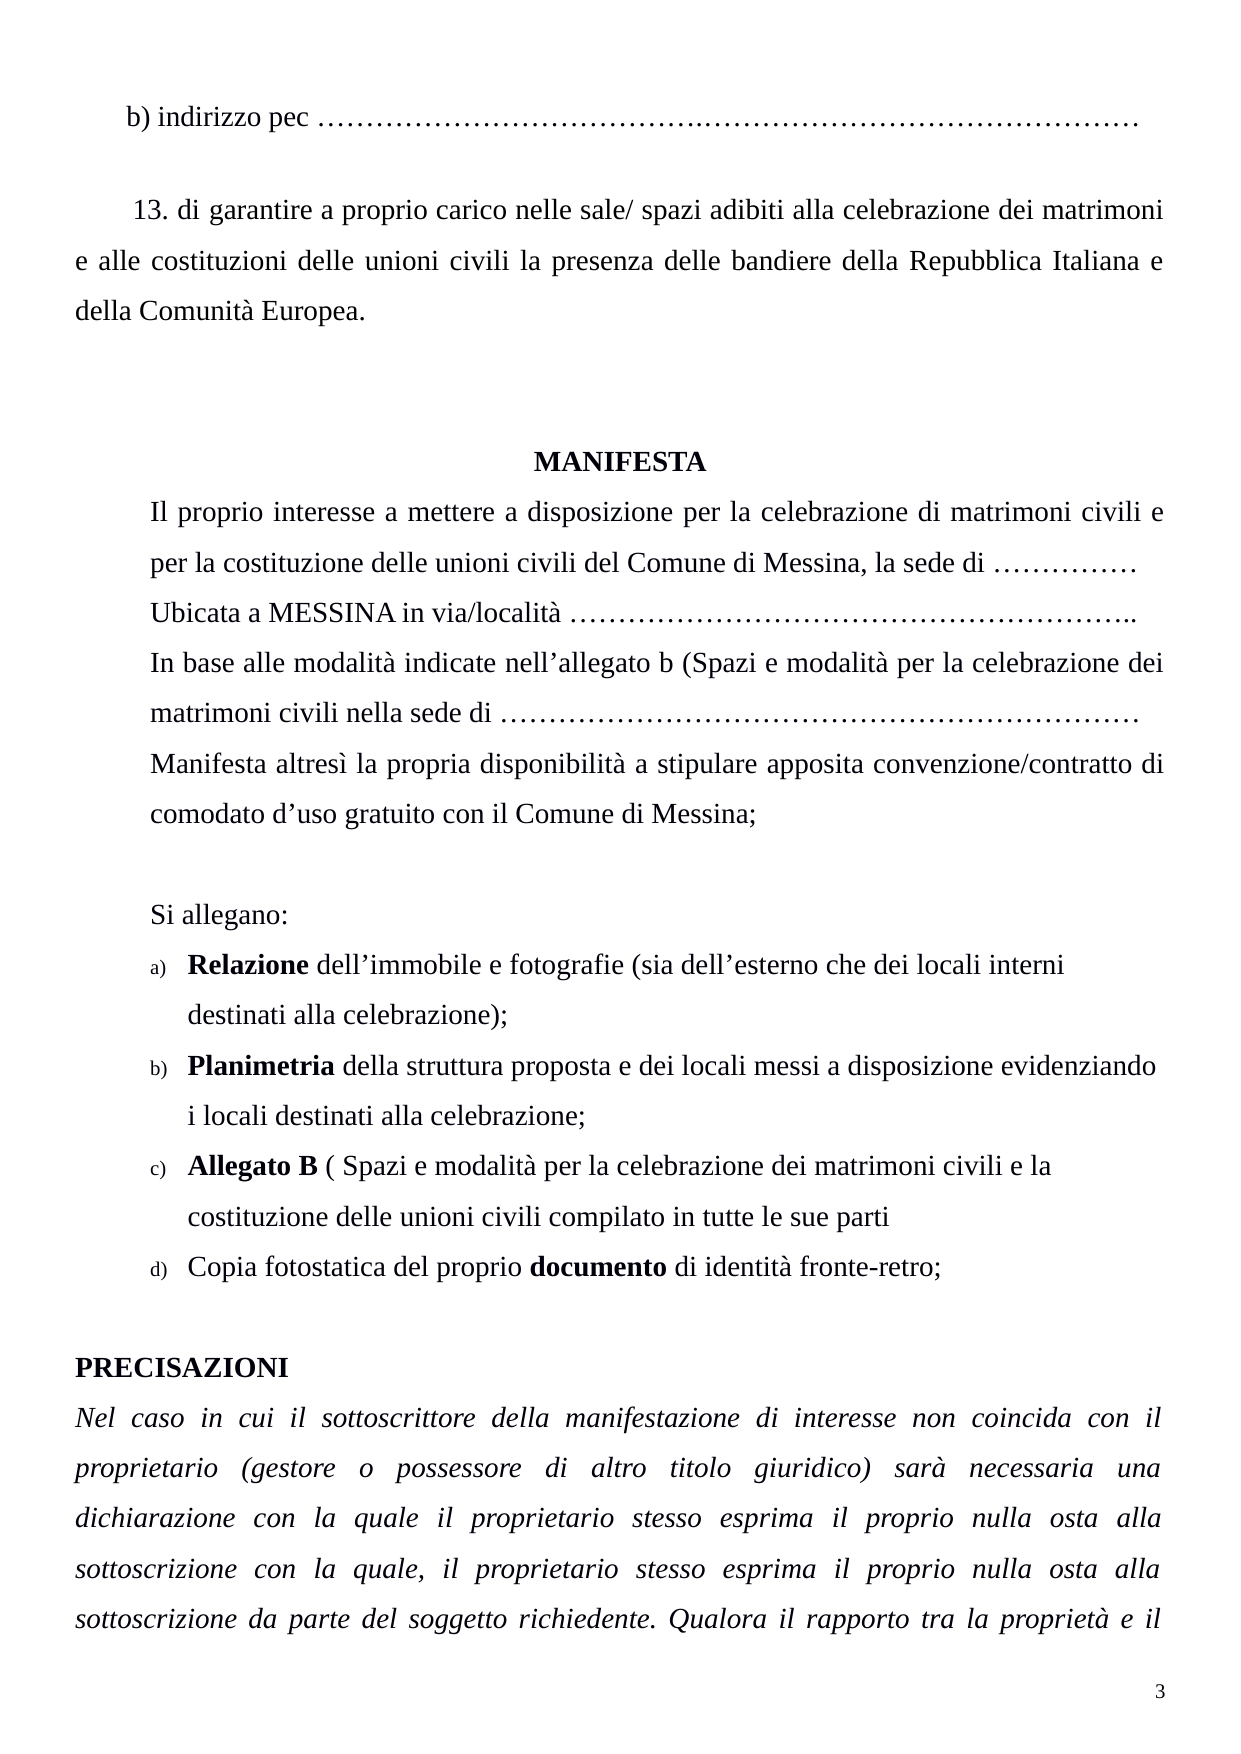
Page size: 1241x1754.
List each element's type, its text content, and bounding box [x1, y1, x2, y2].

text PRECISAZIONI [75, 1350, 1165, 1383]
list Nel caso in cui il sottoscrittore della manifestazione di interesse non coincida con il proprietario (gestore o possessore di altro titolo giuridico) sarà necessaria una dichiarazione con la quale il proprietario stesso esprima il proprio nulla osta alla sottoscrizione con la quale, il proprietario stesso esprima il proprio nulla osta alla sottoscrizione da parte del soggetto richiedente. Qualora il rapporto tra la proprietà e il [75, 1400, 1165, 1635]
list Si allegano: [150, 897, 1165, 930]
list Ubicata a MESSINA in via/località ………………………………………………….. [150, 595, 1165, 628]
list Planimetria della struttura proposta e dei locali messi a disposizione evidenziando i locali destinati alla celebrazione; [150, 1048, 1165, 1132]
list Manifesta altresì la propria disponibilità a stipulare apposita convenzione/contratto di comodato d’uso gratuito con il Comune di Messina; [150, 746, 1165, 830]
text MANIFESTA [75, 444, 1165, 478]
list Allegato B ( Spazi e modalità per la celebrazione dei matrimoni civili e la costituzione delle unioni civili compilato in tutte le sue parti [150, 1148, 1165, 1232]
text b) indirizzo pec ………………………………….……………………………………… [75, 99, 1165, 133]
text 13. di garantire a proprio carico nelle sale/ spazi adibiti alla celebrazione dei matrimoni e alle costituzioni delle unioni civili la presenza delle bandiere della Repubblica Italiana e della Comunità Europea. [75, 192, 1165, 327]
list Il proprio interesse a mettere a disposizione per la celebrazione di matrimoni civili e per la costituzione delle unioni civili del Comune di Messina, la sede di …………… [150, 494, 1165, 578]
list In base alle modalità indicate nell’allegato b (Spazi e modalità per la celebrazione dei matrimoni civili nella sede di ………………………………………………………… [150, 645, 1165, 729]
list Copia fotostatica del proprio documento di identità fronte-retro; [150, 1249, 1165, 1283]
list Relazione dell’immobile e fotografie (sia dell’esterno che dei locali interni destinati alla celebrazione); [150, 947, 1165, 1031]
